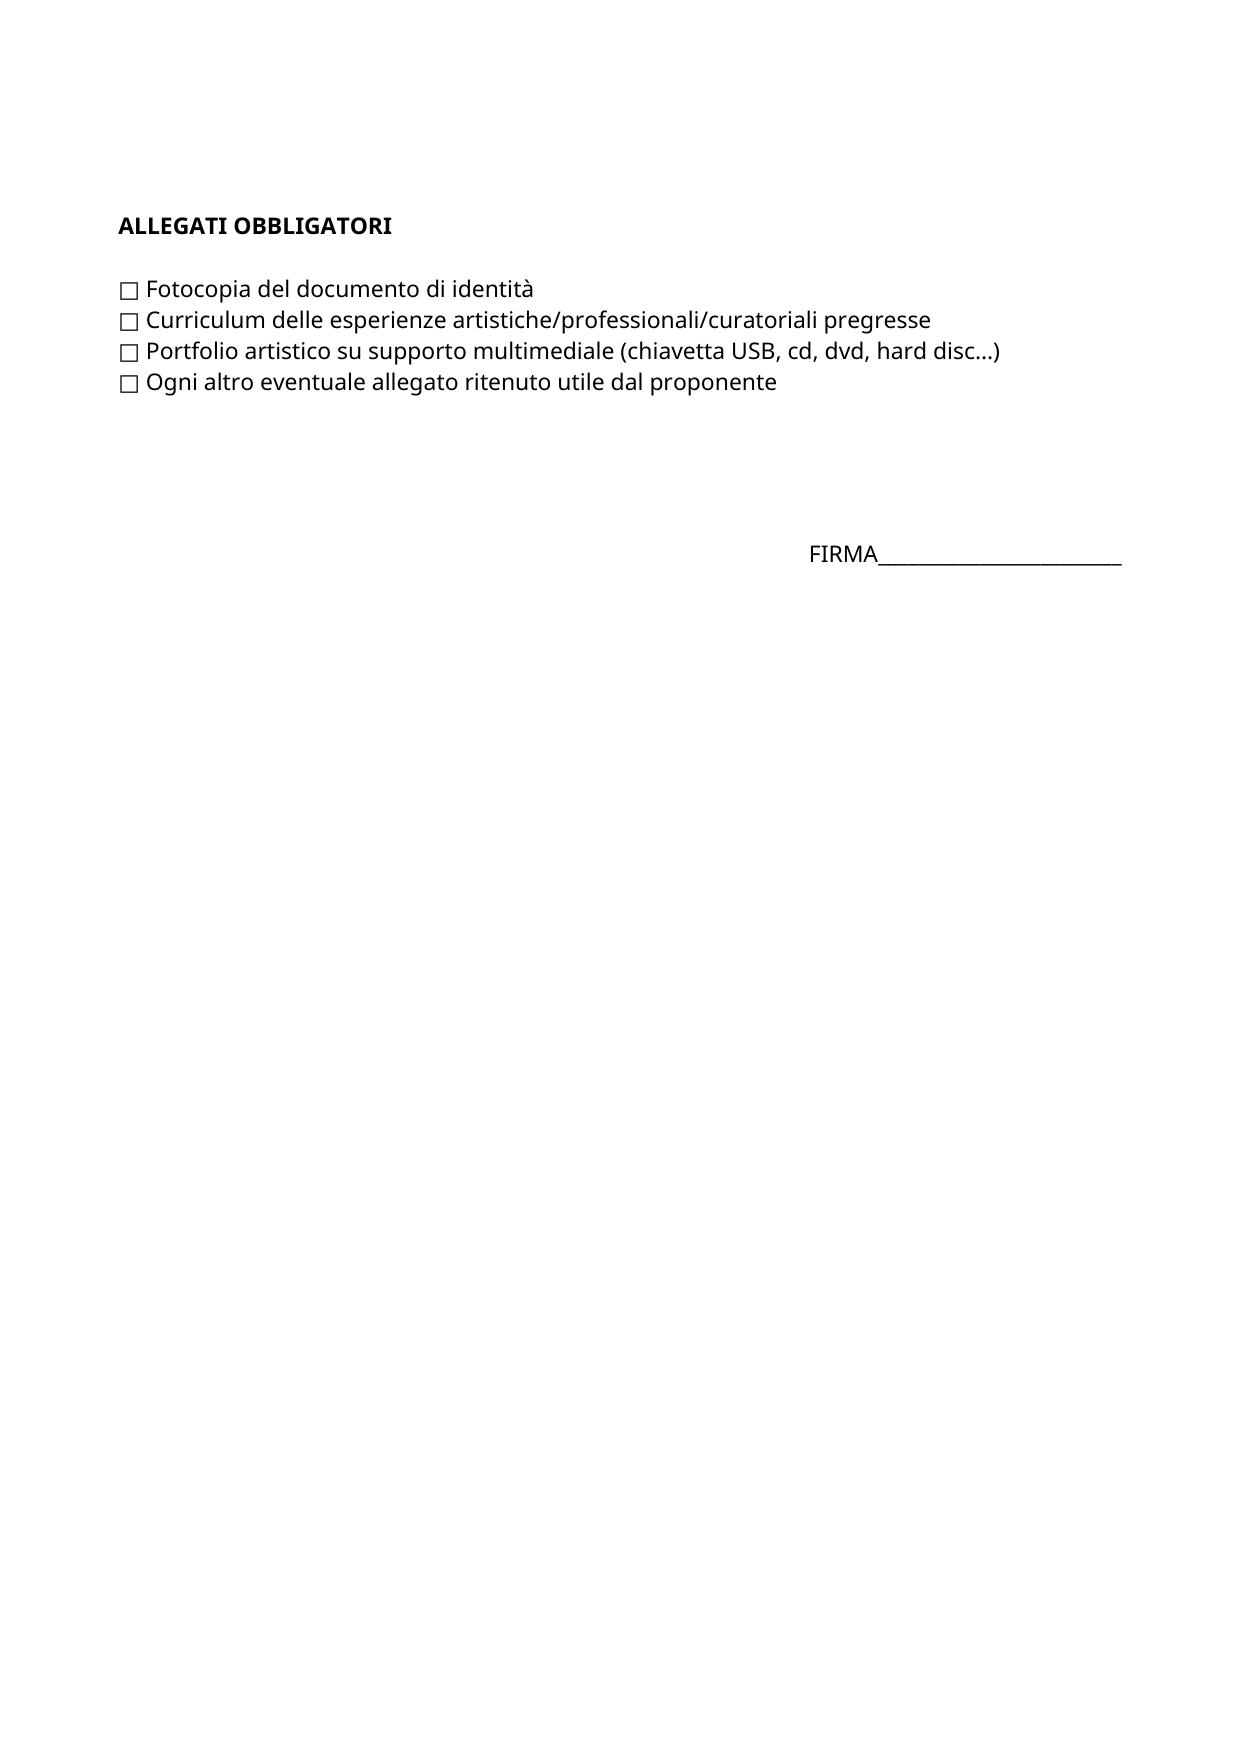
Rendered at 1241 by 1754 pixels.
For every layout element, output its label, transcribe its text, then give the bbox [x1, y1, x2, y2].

subtitle FIRMA________________________ [118, 538, 1122, 569]
subtitle □ Curriculum delle esperienze artistiche/professionali/curatoriali pregresse [118, 304, 1122, 335]
subtitle □ Portfolio artistico su supporto multimediale (chiavetta USB, cd, dvd, hard disc…) [118, 335, 1122, 366]
subtitle □ Fotocopia del documento di identità [118, 273, 1122, 304]
subtitle ALLEGATI OBBLIGATORI [118, 210, 1122, 241]
subtitle □ Ogni altro eventuale allegato ritenuto utile dal proponente [118, 366, 1122, 398]
